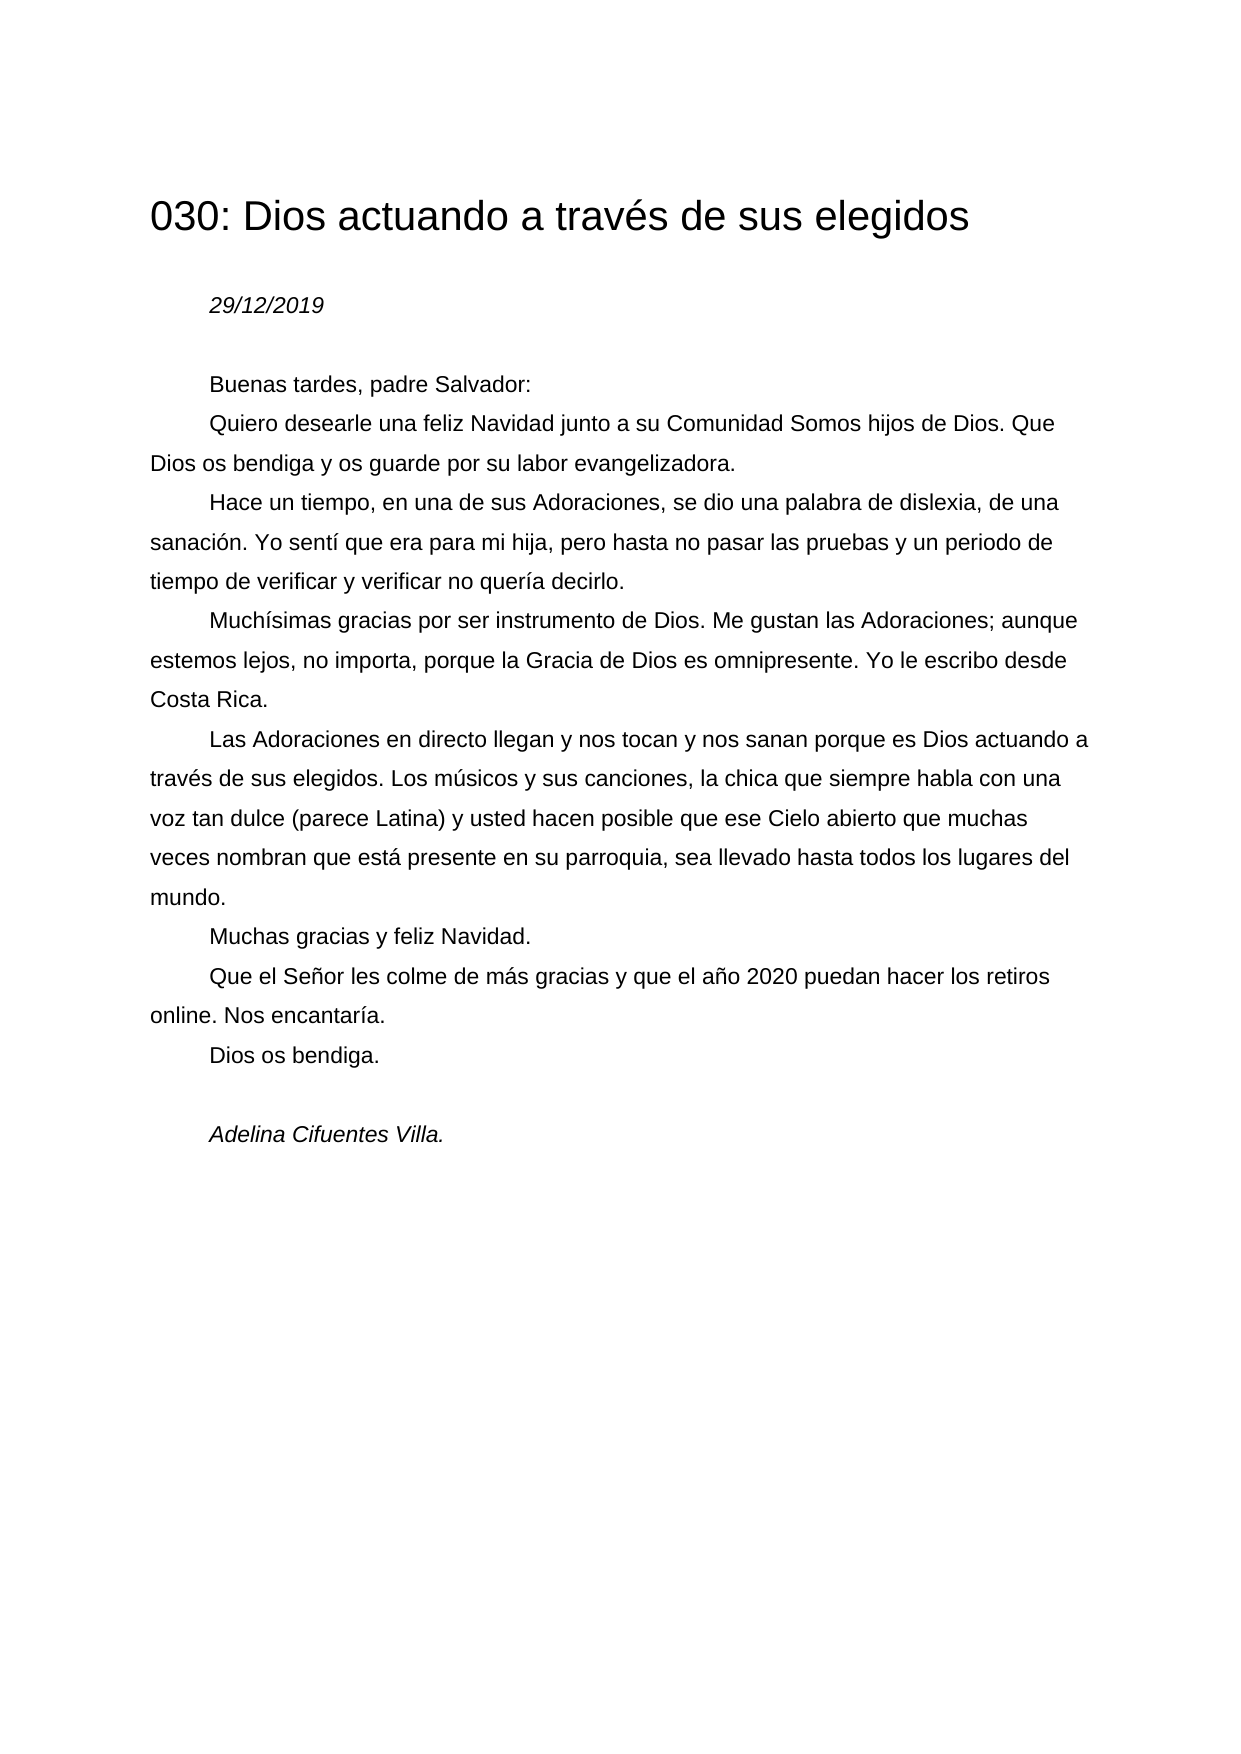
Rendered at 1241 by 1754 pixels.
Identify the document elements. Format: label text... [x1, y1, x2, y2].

text Adelina Cifuentes Villa. [150, 1121, 1090, 1147]
text Muchísimas gracias por ser instrumento de Dios. Me gustan las Adoraciones; aunque estemos lejos, no importa, porque la Gracia de Dios es omnipresente. Yo le escribo desde Costa Rica. [150, 607, 1090, 713]
text Muchas gracias y feliz Navidad. [150, 923, 1090, 949]
subtitle 030: Dios actuando a través de sus elegidos [150, 192, 1090, 239]
text Dios os bendiga. [150, 1042, 1090, 1068]
text Quiero desearle una feliz Navidad junto a su Comunidad Somos hijos de Dios. Que Dios os bendiga y os guarde por su labor evangelizadora. [150, 410, 1090, 476]
text Buenas tardes, padre Salvador: [150, 371, 1090, 397]
text 29/12/2019 [150, 292, 1090, 318]
text Que el Señor les colme de más gracias y que el año 2020 puedan hacer los retiros online. Nos encantaría. [150, 963, 1090, 1028]
text Hace un tiempo, en una de sus Adoraciones, se dio una palabra de dislexia, de una sanación. Yo sentí que era para mi hija, pero hasta no pasar las pruebas y un periodo de tiempo de verificar y verificar no quería decirlo. [150, 489, 1090, 594]
text Las Adoraciones en directo llegan y nos tocan y nos sanan porque es Dios actuando a través de sus elegidos. Los músicos y sus canciones, la chica que siempre habla con una voz tan dulce (parece Latina) y usted hacen posible que ese Cielo abierto que muchas veces nombran que está presente en su parroquia, sea llevado hasta todos los lugares del mundo. [150, 726, 1090, 910]
